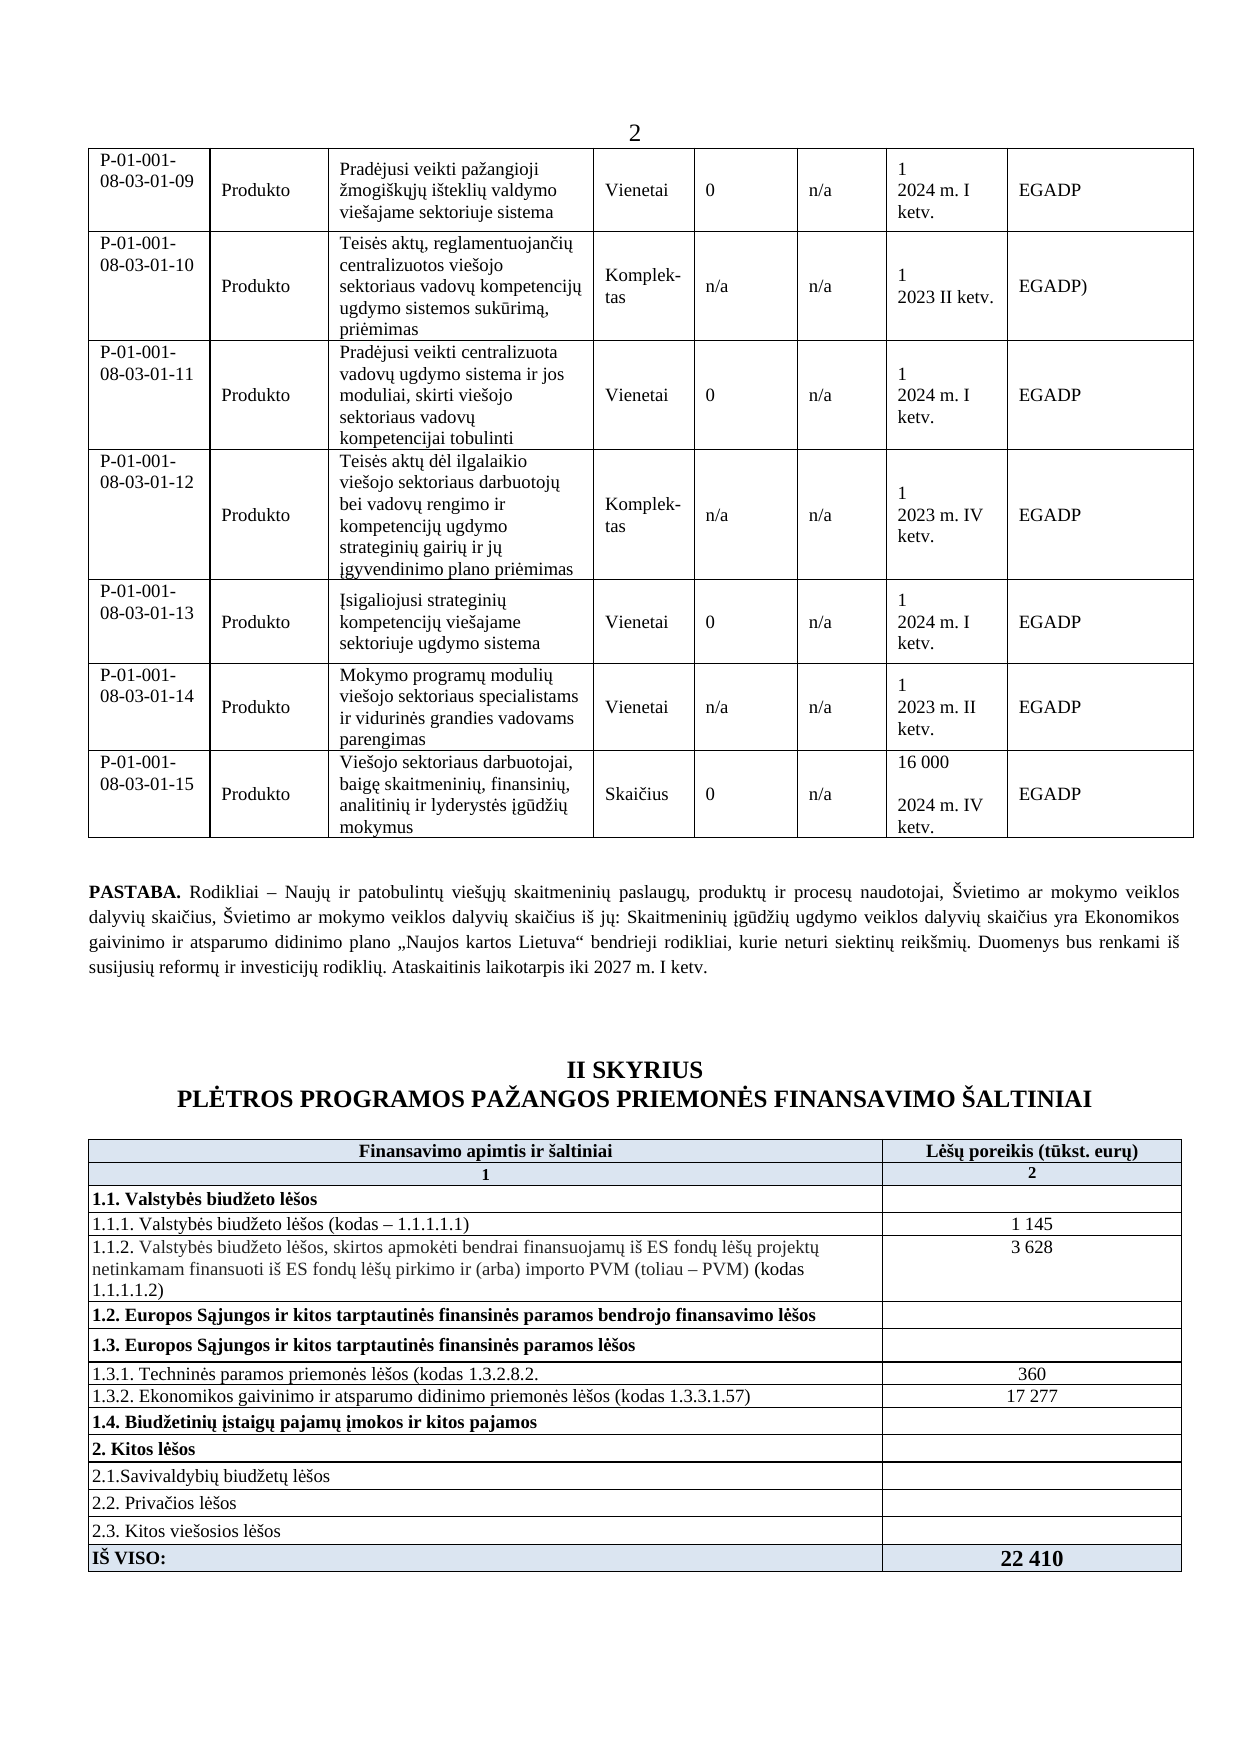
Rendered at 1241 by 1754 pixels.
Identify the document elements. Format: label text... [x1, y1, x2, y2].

table_cell Produkto [211, 149, 328, 231]
table_cell 1 2024 m. I ketv. [887, 580, 1007, 663]
table_cell 1.3. Europos Sąjungos ir kitos tarptautinės finansinės paramos lėšos [89, 1329, 882, 1361]
table_cell P-01-001-08-03-01-10 [89, 232, 209, 340]
table_cell 3 628 [883, 1236, 1181, 1301]
table_cell Pradėjusi veikti pažangioji žmogiškųjų išteklių valdymo viešajame sektoriuje sistema [329, 149, 593, 231]
table_cell EGADP [1008, 580, 1193, 663]
text PLĖTROS PROGRAMOS PAŽANGOS PRIEMONĖS FINANSAVIMO ŠALTINIAI [89, 1084, 1181, 1112]
table_cell 0 [695, 149, 797, 231]
table_cell EGADP [1008, 149, 1193, 231]
table_cell 1 2024 m. I ketv. [887, 341, 1007, 449]
table_cell Produkto [211, 341, 328, 449]
table_cell [883, 1490, 1181, 1516]
table_cell EGADP [1008, 751, 1193, 837]
table_cell 1 2024 m. I ketv. [887, 149, 1007, 231]
table_cell n/a [695, 232, 797, 340]
table_cell Produkto [211, 232, 328, 340]
table_cell Pradėjusi veikti centralizuota vadovų ugdymo sistema ir jos moduliai, skirti viešojo sektoriaus vadovų kompetencijai tobulinti [329, 341, 593, 449]
table_cell Mokymo programų modulių viešojo sektoriaus specialistams ir vidurinės grandies vadovams parengimas [329, 664, 593, 750]
table_cell Vienetai [594, 149, 694, 231]
table_header Finansavimo apimtis ir šaltiniai [89, 1140, 882, 1162]
table_cell n/a [695, 450, 797, 579]
table_cell 0 [695, 341, 797, 449]
table_cell 22 410 [883, 1545, 1181, 1571]
table_cell Produkto [211, 450, 328, 579]
table_cell P-01-001-08-03-01-13 [89, 580, 209, 663]
table_cell 2.2. Privačios lėšos [89, 1490, 882, 1516]
table_cell [883, 1463, 1181, 1489]
table_cell Įsigaliojusi strateginių kompetencijų viešajame sektoriuje ugdymo sistema [329, 580, 593, 663]
table_cell 0 [695, 580, 797, 663]
table_cell 2 [883, 1163, 1181, 1185]
table_cell P-01-001-08-03-01-14 [89, 664, 209, 750]
table_cell n/a [798, 341, 886, 449]
table_cell n/a [798, 450, 886, 579]
table_cell 1.1.2. Valstybės biudžeto lėšos, skirtos apmokėti bendrai finansuojamų iš ES fondų lėšų projektų netinkamam finansuoti iš ES fondų lėšų pirkimo ir (arba) importo PVM (toliau – PVM) (kodas 1.1.1.1.2) [89, 1236, 882, 1301]
table_cell 1.3.1. Techninės paramos priemonės lėšos (kodas 1.3.2.8.2. [89, 1363, 882, 1384]
table_cell [883, 1517, 1181, 1544]
table_cell n/a [798, 232, 886, 340]
table_cell Teisės aktų dėl ilgalaikio viešojo sektoriaus darbuotojų bei vadovų rengimo ir kompetencijų ugdymo strateginių gairių ir jų įgyvendinimo plano priėmimas [329, 450, 593, 579]
table_cell Skaičius [594, 751, 694, 837]
table_cell P-01-001-08-03-01-09 [89, 149, 209, 231]
table_cell IŠ VISO: [89, 1545, 882, 1571]
table_cell [883, 1302, 1181, 1328]
table_cell P-01-001-08-03-01-12 [89, 450, 209, 579]
text PASTABA. Rodikliai – Naujų ir patobulintų viešųjų skaitmeninių paslaugų, produktų ir procesų naudotojai, Švietimo ar mokymo veiklos dalyvių skaičius, Švietimo ar mokymo veiklos dalyvių skaičius iš jų: Skaitmeninių įgūdžių ugdymo veiklos dalyvių skaičius yra Ekonomikos gaivinimo ir atsparumo didinimo plano „Naujos kartos Lietuva“ bendrieji rodikliai, kurie neturi siektinų reikšmių. Duomenys bus renkami iš susijusių reformų ir investicijų rodiklių. Ataskaitinis laikotarpis iki 2027 m. I ketv. [89, 881, 1181, 977]
table_cell [883, 1435, 1181, 1461]
table_cell 1 [89, 1163, 882, 1185]
table_cell 1.2. Europos Sąjungos ir kitos tarptautinės finansinės paramos bendrojo finansavimo lėšos [89, 1302, 882, 1328]
table_header Lėšų poreikis (tūkst. eurų) [883, 1140, 1181, 1162]
table_cell Teisės aktų, reglamentuojančių centralizuotos viešojo sektoriaus vadovų kompetencijų ugdymo sistemos sukūrimą, priėmimas [329, 232, 593, 340]
table_cell 17 277 [883, 1385, 1181, 1407]
table_cell n/a [798, 751, 886, 837]
table_cell EGADP [1008, 450, 1193, 579]
table_cell 0 [695, 751, 797, 837]
table_cell 1.4. Biudžetinių įstaigų pajamų įmokos ir kitos pajamos [89, 1408, 882, 1434]
table_cell EGADP [1008, 664, 1193, 750]
table_cell EGADP [1008, 341, 1193, 449]
table_cell Viešojo sektoriaus darbuotojai, baigę skaitmeninių, finansinių, analitinių ir lyderystės įgūdžių mokymus [329, 751, 593, 837]
table_cell n/a [695, 664, 797, 750]
table_cell P-01-001-08-03-01-15 [89, 751, 209, 837]
table_cell Komplek-tas [594, 450, 694, 579]
table_cell 1 2023 m. IV ketv. [887, 450, 1007, 579]
table_cell 1.1.1. Valstybės biudžeto lėšos (kodas – 1.1.1.1.1) [89, 1213, 882, 1235]
table_cell 16 000 2024 m. IV ketv. [887, 751, 1007, 837]
table_cell Produkto [211, 664, 328, 750]
text II SKYRIUS [89, 1055, 1181, 1084]
table_cell 1 2023 m. II ketv. [887, 664, 1007, 750]
table_cell Komplek-tas [594, 232, 694, 340]
table_cell EGADP) [1008, 232, 1193, 340]
table_cell [883, 1408, 1181, 1434]
table_cell 2.1.Savivaldybių biudžetų lėšos [89, 1463, 882, 1489]
table_cell P-01-001-08-03-01-11 [89, 341, 209, 449]
table_cell n/a [798, 580, 886, 663]
table_cell 1.1. Valstybės biudžeto lėšos [89, 1186, 882, 1212]
table_cell 1.3.2. Ekonomikos gaivinimo ir atsparumo didinimo priemonės lėšos (kodas 1.3.3.1.57) [89, 1385, 882, 1407]
table_cell Produkto [211, 751, 328, 837]
table_cell n/a [798, 149, 886, 231]
table_cell [883, 1186, 1181, 1212]
table_cell 2. Kitos lėšos [89, 1435, 882, 1461]
table_cell Produkto [211, 580, 328, 663]
table_cell [883, 1329, 1181, 1361]
table_cell Vienetai [594, 664, 694, 750]
table_cell 360 [883, 1363, 1181, 1384]
table_cell Vienetai [594, 341, 694, 449]
table_cell 1 2023 II ketv. [887, 232, 1007, 340]
table_cell 1 145 [883, 1213, 1181, 1235]
table_cell 2.3. Kitos viešosios lėšos [89, 1517, 882, 1544]
table_cell n/a [798, 664, 886, 750]
table_cell Vienetai [594, 580, 694, 663]
